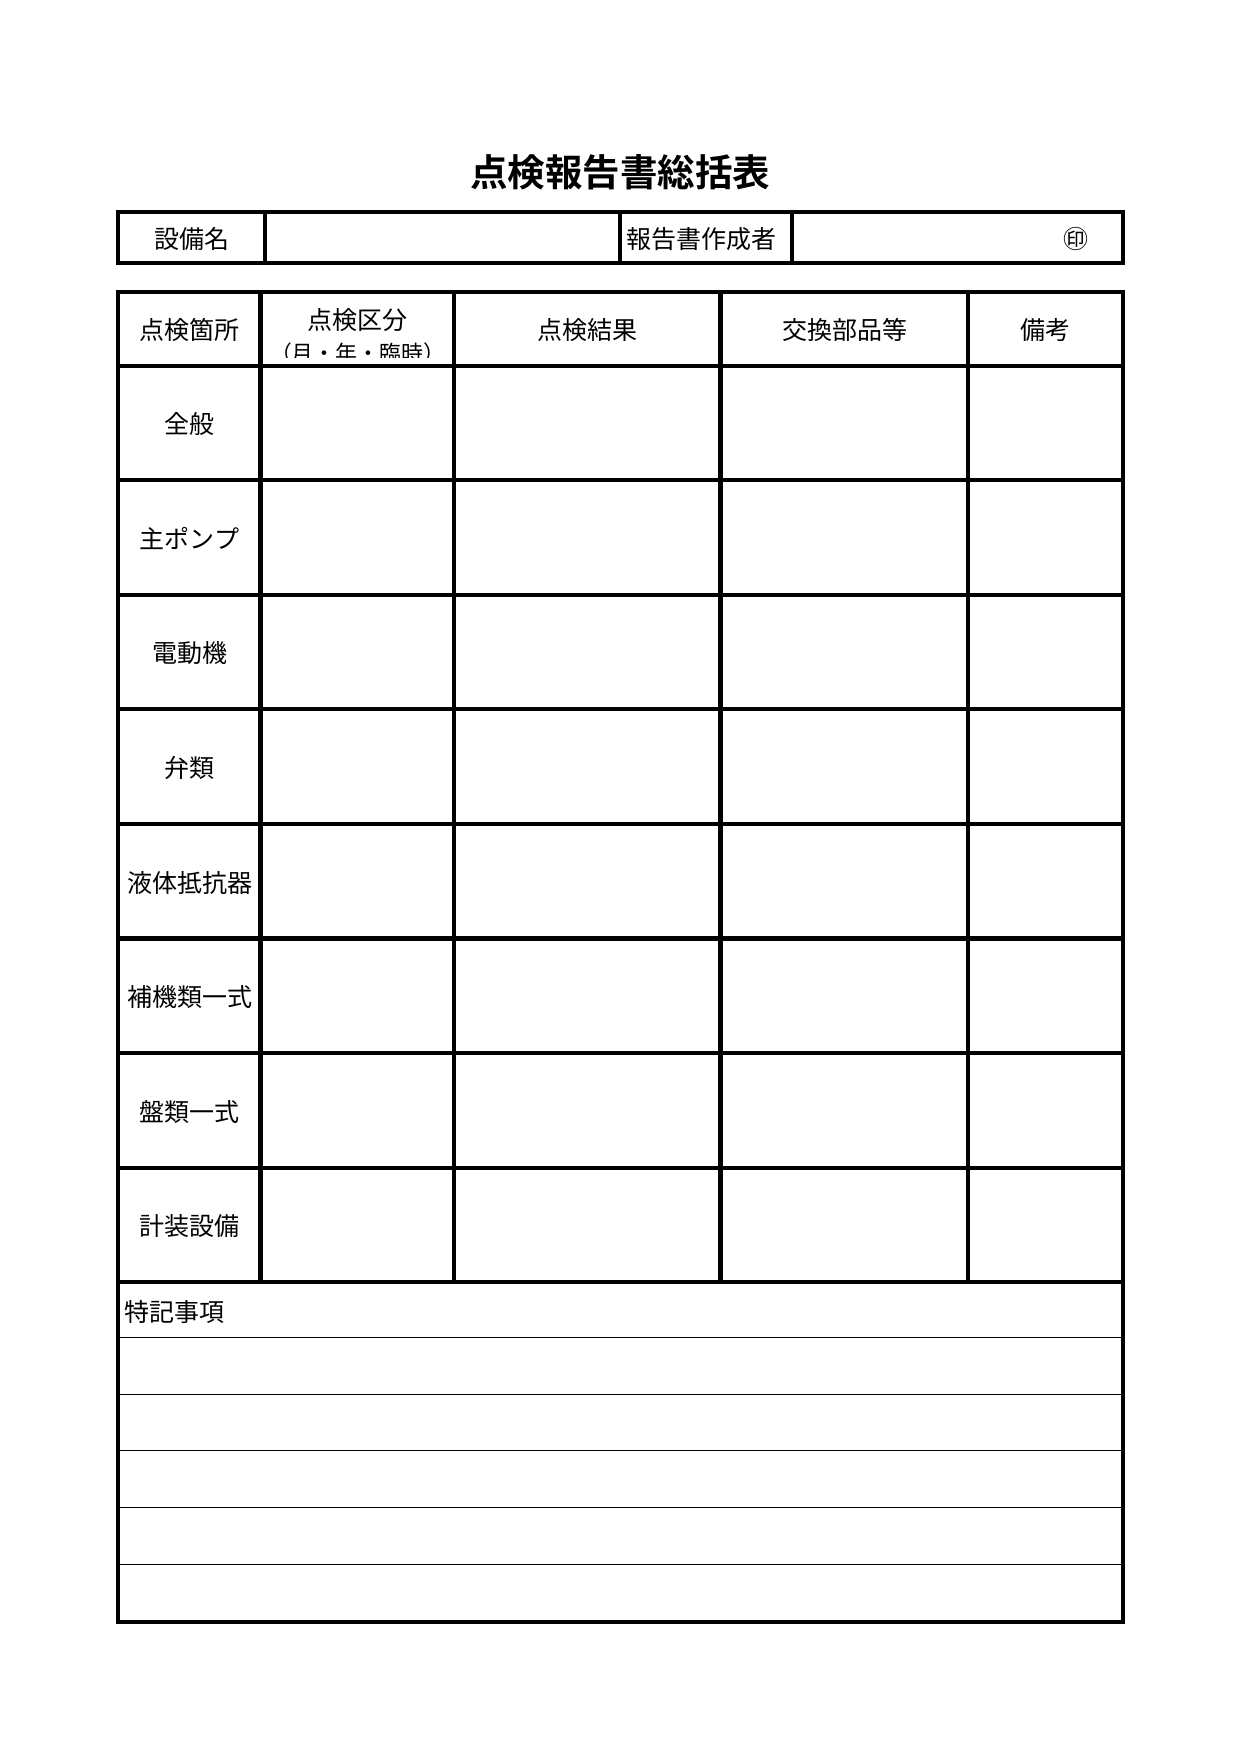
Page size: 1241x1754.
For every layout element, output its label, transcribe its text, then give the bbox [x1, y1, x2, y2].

table_cell [970, 1055, 1121, 1166]
table_header ㊞ [1057, 214, 1121, 261]
table_cell [456, 1055, 718, 1166]
table_cell 点検区分 （月・年・臨時） [263, 294, 452, 363]
table_cell [118, 265, 1123, 290]
table_cell [456, 597, 718, 707]
table_cell [263, 941, 452, 1051]
table_cell [723, 368, 966, 478]
table_cell [456, 1170, 718, 1280]
table_cell [456, 482, 718, 593]
table_header [267, 214, 618, 261]
table_cell [456, 368, 718, 478]
table_cell [120, 1451, 1121, 1507]
table_cell [456, 941, 718, 1051]
table_cell [970, 368, 1121, 478]
table_cell [970, 597, 1121, 707]
table_cell [120, 1508, 1121, 1563]
table_cell 盤類一式 [120, 1055, 258, 1166]
table_cell 特記事項 [120, 1284, 1121, 1337]
table_cell 計装設備 [120, 1170, 258, 1280]
table_cell [723, 482, 966, 593]
table_cell [456, 826, 718, 936]
table_cell [263, 711, 452, 822]
table_cell [263, 1055, 452, 1166]
table_cell [970, 1170, 1121, 1280]
table_cell [723, 1055, 966, 1166]
table_cell 備考 [970, 294, 1121, 363]
table_cell [120, 1338, 1121, 1393]
table_cell 電動機 [120, 597, 258, 707]
table_cell [970, 826, 1121, 936]
table_cell [263, 1170, 452, 1280]
table_cell [970, 941, 1121, 1051]
table_cell 補機類一式 [120, 941, 258, 1051]
table_cell [723, 597, 966, 707]
table_cell 交換部品等 [723, 294, 966, 363]
table_cell [723, 826, 966, 936]
table_header 設備名 [120, 214, 263, 261]
table_header [794, 214, 1057, 261]
table_cell [263, 482, 452, 593]
table_cell [263, 826, 452, 936]
table_cell 点検箇所 [120, 294, 258, 363]
table_cell [970, 711, 1121, 822]
table_cell [456, 711, 718, 822]
title 点検報告書総括表 [118, 143, 1122, 197]
table_cell 点検結果 [456, 294, 718, 363]
table_cell 主ポンプ [120, 482, 258, 593]
table_header 報告書作成者 [622, 214, 790, 261]
table_cell [263, 368, 452, 478]
table_cell [120, 1395, 1121, 1450]
table_cell [723, 711, 966, 822]
table_cell [120, 1565, 1121, 1620]
table_cell [723, 1170, 966, 1280]
table_cell [263, 597, 452, 707]
table_cell 弁類 [120, 711, 258, 822]
table_cell [970, 482, 1121, 593]
table_cell 液体抵抗器 [120, 826, 258, 936]
table_cell 全般 [120, 368, 258, 478]
table_cell [723, 941, 966, 1051]
